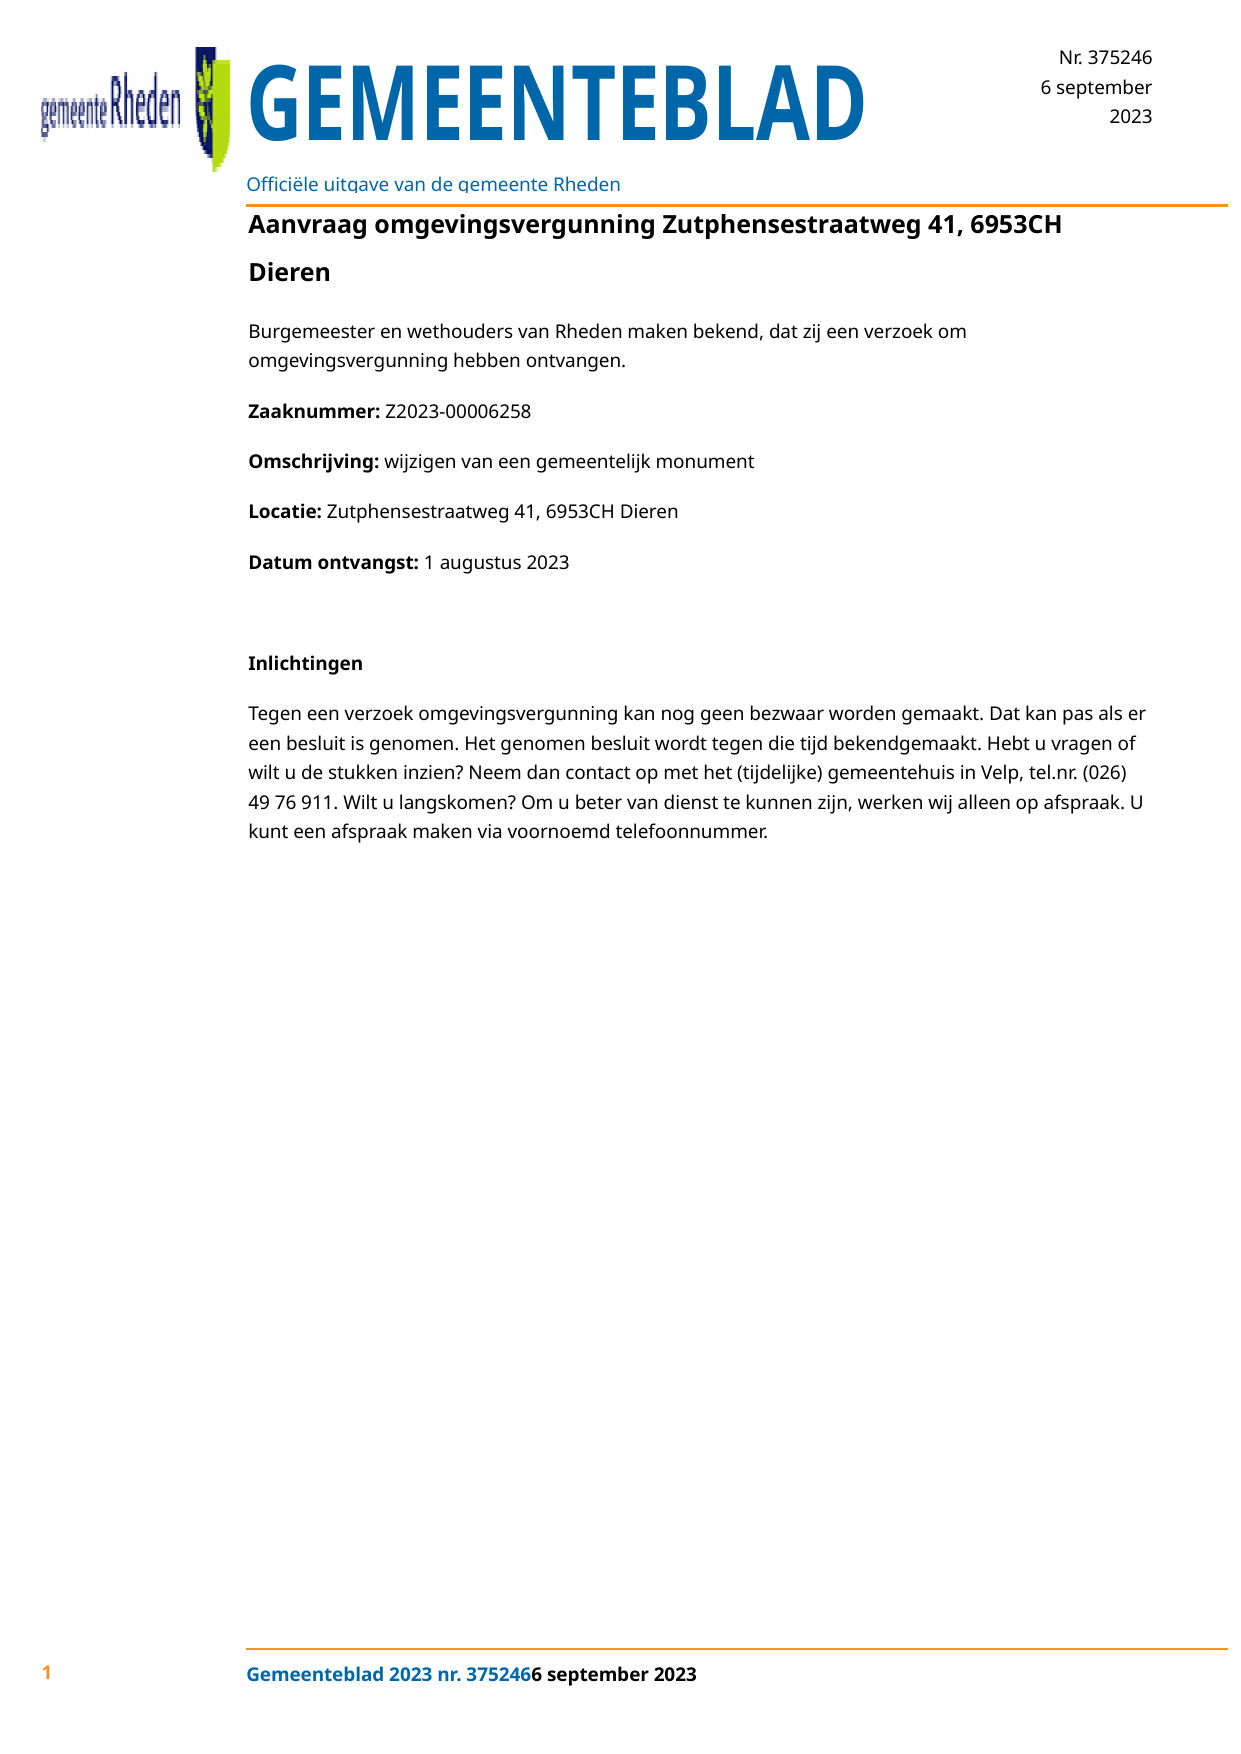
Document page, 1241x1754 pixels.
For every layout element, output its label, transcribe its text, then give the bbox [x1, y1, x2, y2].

text Tegen een verzoek omgevingsvergunning kan nog geen bezwaar worden gemaakt. Dat kan pas als er een besluit is genomen. Het genomen besluit wordt tegen die tijd bekendgemaakt. Hebt u vragen of wilt u de stukken inzien? Neem dan contact op met het (tijdelijke) gemeentehuis in Velp, tel.nr. (026) 49 76 911. Wilt u langskomen? Om u beter van dienst te kunnen zijn, werken wij alleen op afspraak. U kunt een afspraak maken via voornoemd telefoonnummer. [248, 700, 1152, 844]
text Aanvraag omgevingsvergunning Zutphensestraatweg 41, 6953CH Dieren [248, 207, 1152, 288]
text Inlichtingen [248, 650, 1152, 676]
text Locatie: Zutphensestraatweg 41, 6953CH Dieren [248, 499, 1152, 524]
text Zaaknummer: Z2023-00006258 [248, 398, 1152, 424]
text Burgemeester en wethouders van Rheden maken bekend, dat zij een verzoek om omgevingsvergunning hebben ontvangen. [248, 318, 1152, 373]
text Datum ontvangst: 1 augustus 2023 [248, 549, 1152, 575]
text Omschrijving: wijzigen van een gemeentelijk monument [248, 448, 1152, 474]
picture [41, 47, 231, 172]
